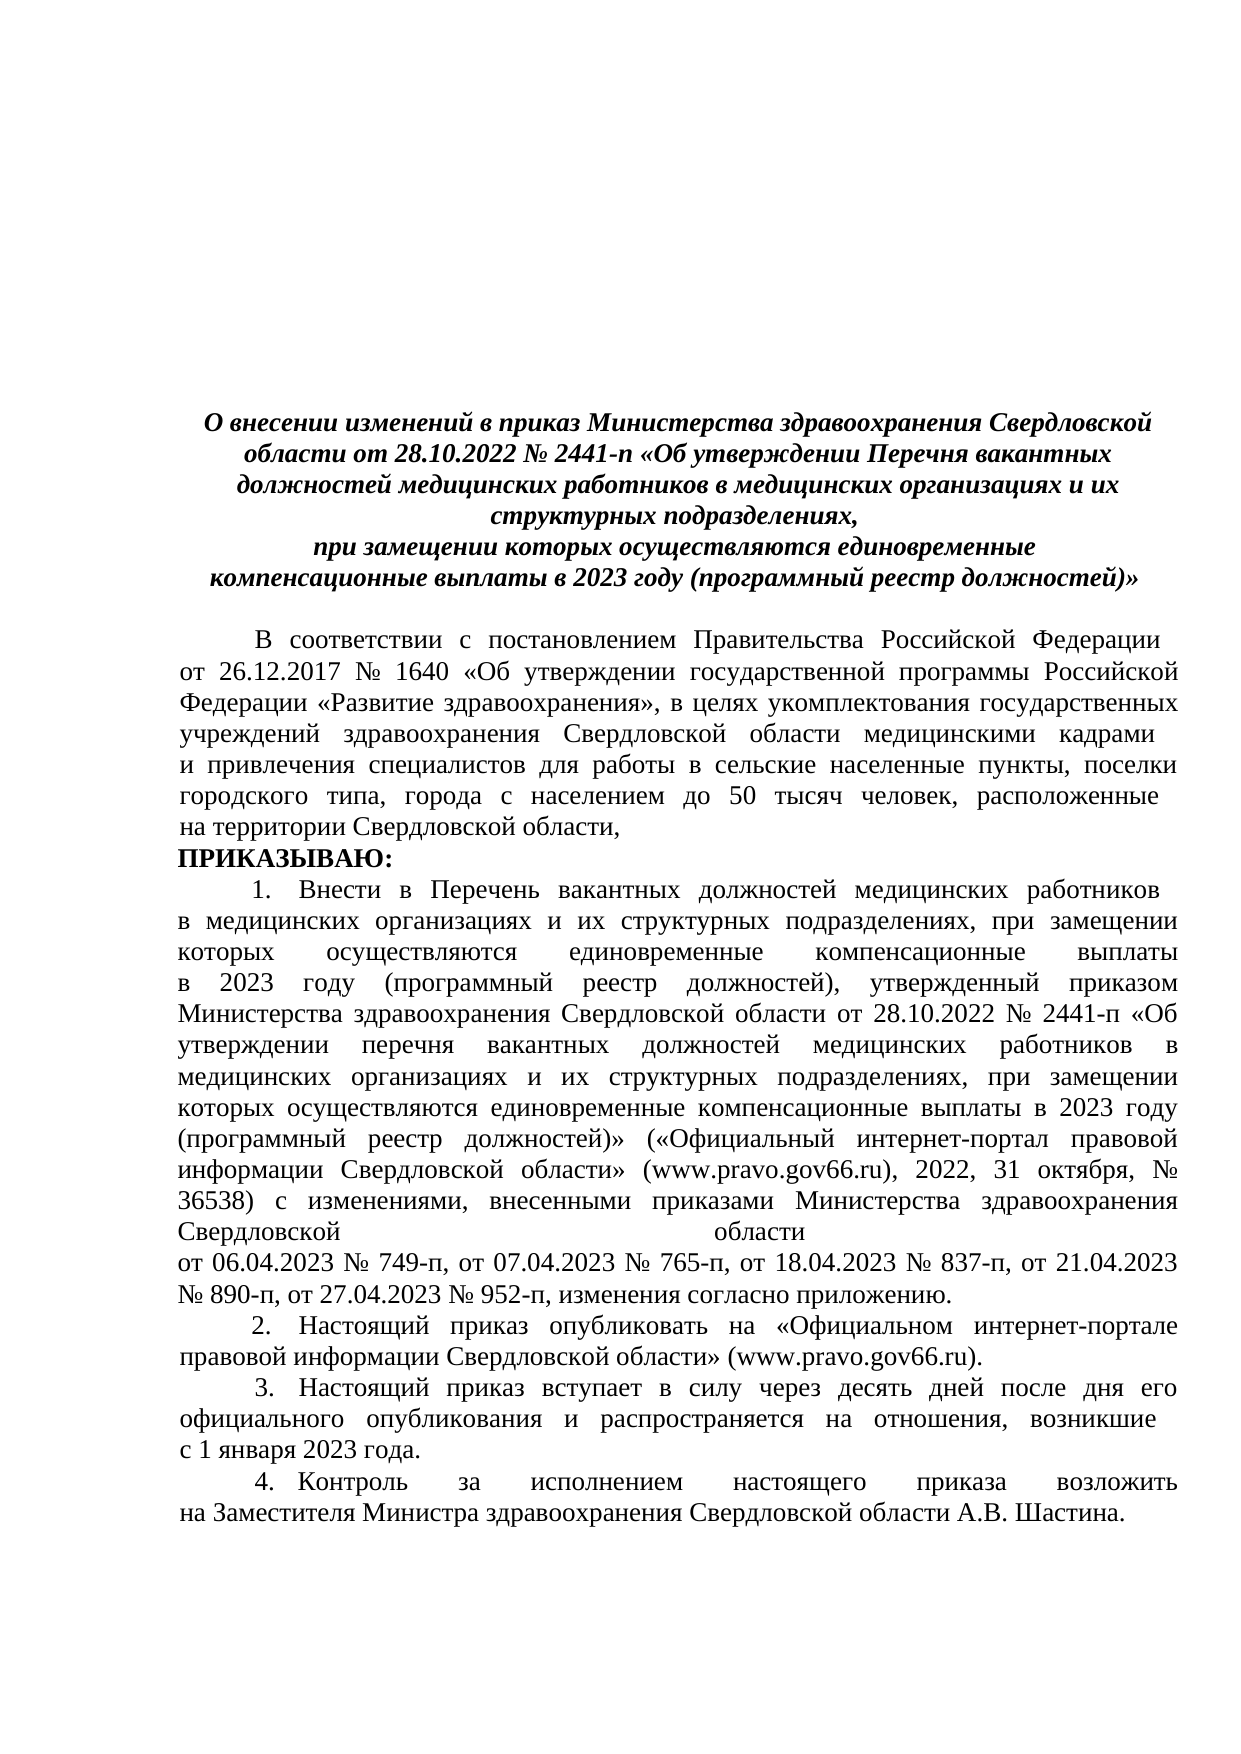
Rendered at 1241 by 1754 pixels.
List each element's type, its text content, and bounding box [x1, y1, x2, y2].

text В соответствии с постановлением Правительства Российской Федерации от 26.12.2017 № 1640 «Об утверждении государственной программы Российской Федерации «Развитие здравоохранения», в целях укомплектования государственных учреждений здравоохранения Свердловской области медицинскими кадрами и привлечения специалистов для работы в сельские населенные пункты, поселки городского типа, города с населением до 50 тысяч человек, расположенные на территории Свердловской области, [179, 624, 1179, 842]
list Настоящий приказ вступает в силу через десять дней после дня его официального опубликования и распространяется на отношения, возникшие с 1 января 2023 года. [179, 1371, 1179, 1464]
list Настоящий приказ опубликовать на «Официальном интернет-портале правовой информации Свердловской области» (www.pravo.gov66.ru). [179, 1309, 1179, 1371]
list Контроль за исполнением настоящего приказа возложить на Заместителя Министра здравоохранения Свердловской области А.В. Шастина. [179, 1464, 1179, 1527]
text ПРИКАЗЫВАЮ: [177, 842, 1179, 873]
text О внесении изменений в приказ Министерства здравоохранения Свердловской области от 28.10.2022 № 2441-п «Об утверждении Перечня вакантных должностей медицинских работников в медицинских организациях и их структурных подразделениях, при замещении которых осуществляются единовременные компенсационные выплаты в 2023 году (программный реестр должностей)» [177, 406, 1181, 592]
list Внести в Перечень вакантных должностей медицинских работников в медицинских организациях и их структурных подразделениях, при замещении которых осуществляются единовременные компенсационные выплаты в 2023 году (программный реестр должностей), утвержденный приказом Министерства здравоохранения Свердловской области от 28.10.2022 № 2441-п «Об утверждении перечня вакантных должностей медицинских работников в медицинских организациях и их структурных подразделениях, при замещении которых осуществляются единовременные компенсационные выплаты в 2023 году (программный реестр должностей)» («Официальный интернет-портал правовой информации Свердловской области» (www.pravo.gov66.ru), 2022, 31 октября, № 36538) с изменениями, внесенными приказами Министерства здравоохранения Свердловской области от 06.04.2023 № 749-п, от 07.04.2023 № 765-п, от 18.04.2023 № 837-п, от 21.04.2023 № 890-п, от 27.04.2023 № 952-п, изменения согласно приложению. [177, 873, 1179, 1309]
